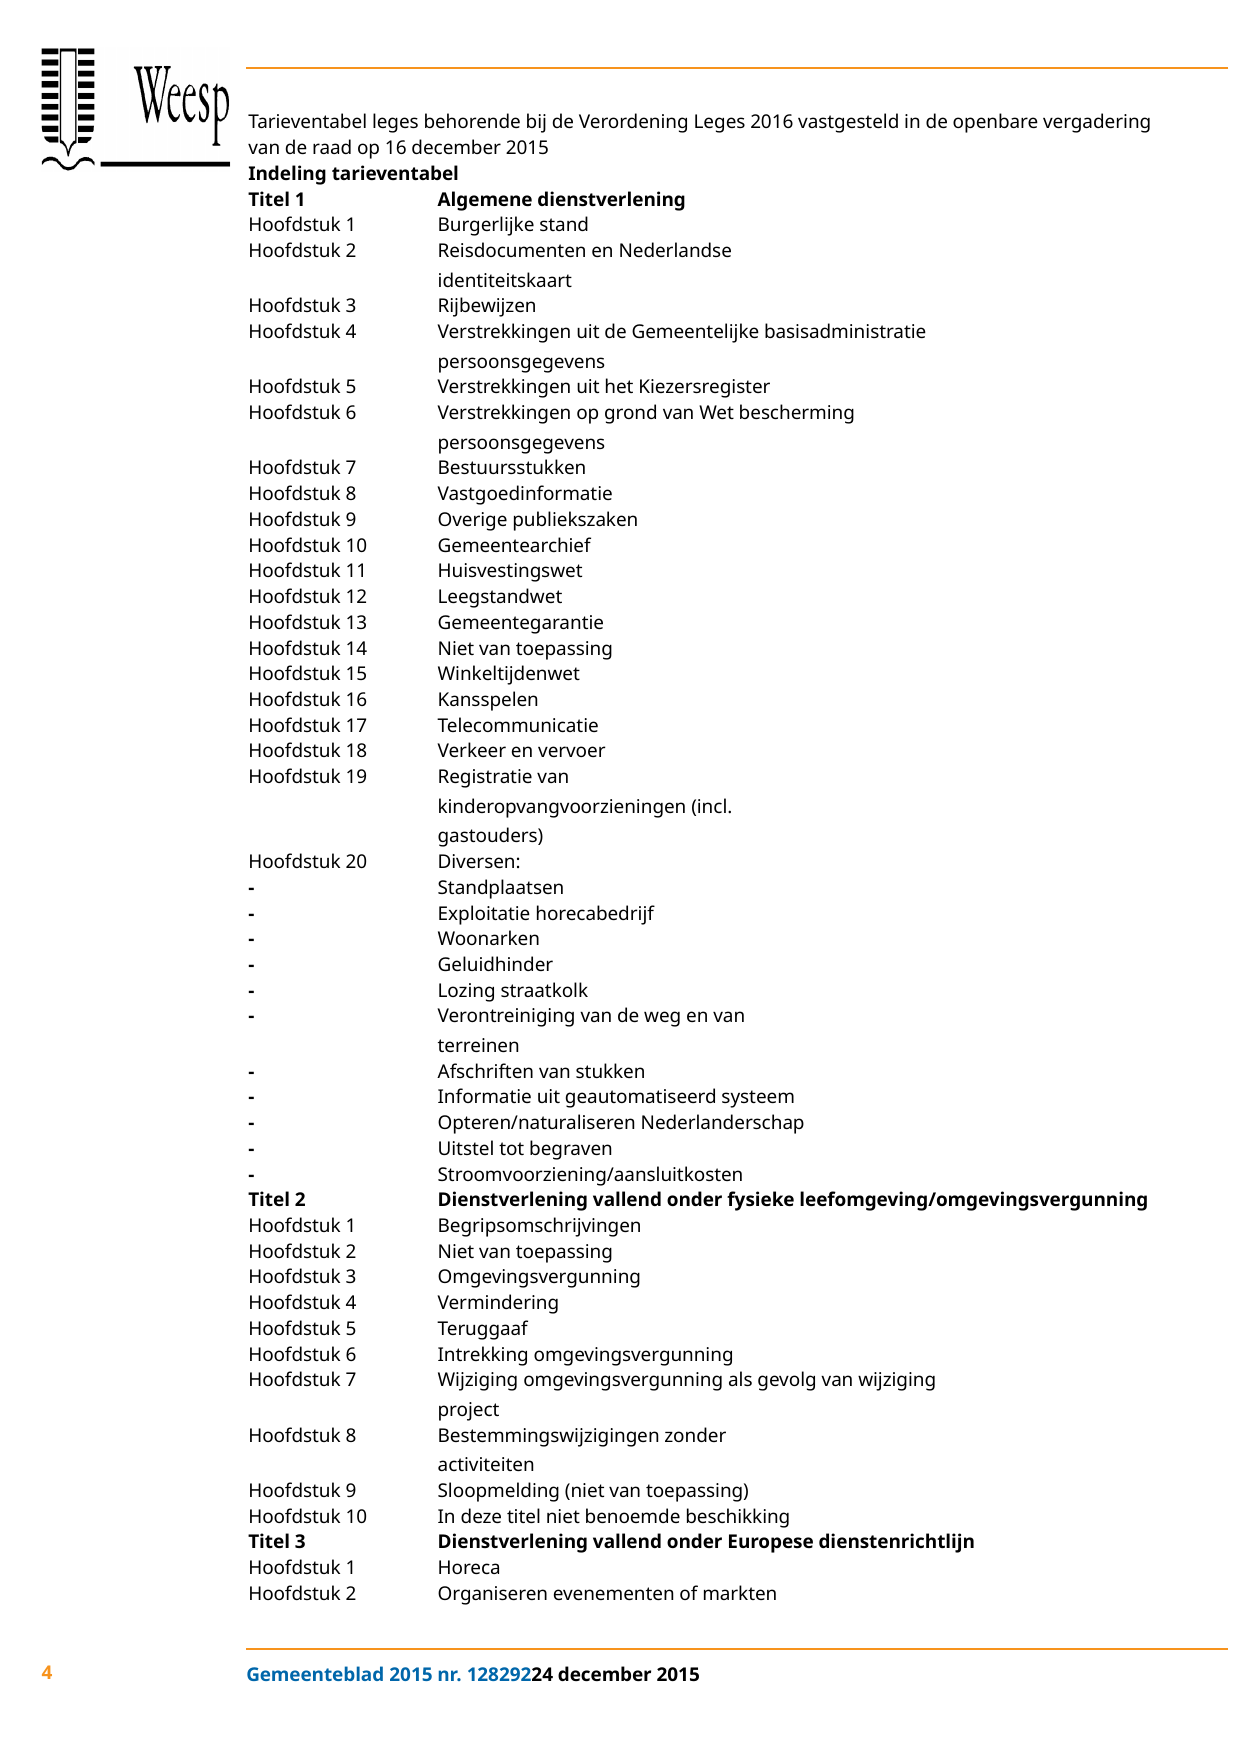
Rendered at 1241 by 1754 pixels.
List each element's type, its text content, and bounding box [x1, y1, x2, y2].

table_cell Hoofdstuk 8 [248, 480, 437, 506]
table_cell [984, 1264, 1152, 1289]
table_cell Geluidhinder [438, 951, 816, 977]
table_cell [816, 293, 984, 318]
table_cell [984, 874, 1152, 900]
table_cell [984, 900, 1152, 925]
table_cell Titel 1 [248, 186, 437, 211]
table_cell Hoofdstuk 1 [248, 1555, 437, 1580]
table_cell [816, 583, 984, 609]
table_cell [984, 660, 1152, 686]
table_cell Dienstverlening vallend onder fysieke leefomgeving/omgevingsvergunning [438, 1187, 1152, 1212]
table_cell [984, 1212, 1152, 1238]
text Tarieventabel leges behorende bij de Verordening Leges 2016 vastgesteld in de openbare vergadering van de raad op 16 december 2015 [248, 108, 1152, 160]
table_cell Organiseren evenementen of markten [438, 1580, 816, 1606]
table_cell - [248, 1058, 437, 1084]
table_cell [984, 186, 1152, 211]
table_cell Hoofdstuk 2 [248, 1238, 437, 1264]
table_cell Hoofdstuk 13 [248, 609, 437, 635]
table_cell [984, 1580, 1152, 1606]
table_cell Hoofdstuk 10 [248, 532, 437, 557]
table_cell [984, 1238, 1152, 1264]
table_cell Opteren/naturaliseren Nederlanderschap [438, 1109, 816, 1135]
table_cell [816, 1477, 984, 1503]
table_cell [984, 686, 1152, 712]
table_cell [984, 977, 1152, 1003]
table_cell [984, 399, 1152, 454]
table_cell [816, 925, 984, 951]
table_cell Titel 3 [248, 1529, 437, 1554]
table_cell [816, 763, 984, 848]
table_cell [816, 1580, 984, 1606]
table_cell Hoofdstuk 3 [248, 293, 437, 318]
picture [41, 47, 231, 172]
table_cell Hoofdstuk 11 [248, 558, 437, 583]
table_cell Gemeentegarantie [438, 609, 816, 635]
table_cell Omgevingsvergunning [438, 1264, 816, 1289]
table_cell [816, 874, 984, 900]
table_cell Hoofdstuk 9 [248, 506, 437, 532]
table_cell [816, 186, 984, 211]
table_cell Bestemmingswijzigingen zonder activiteiten [438, 1422, 816, 1477]
table_cell Hoofdstuk 3 [248, 1264, 437, 1289]
table_cell [984, 583, 1152, 609]
table_cell Vermindering [438, 1290, 816, 1315]
table_cell Hoofdstuk 19 [248, 763, 437, 848]
table_cell Hoofdstuk 5 [248, 374, 437, 399]
table_cell Wijziging omgevingsvergunning als gevolg van wijziging project [438, 1367, 984, 1422]
table_cell Leegstandwet [438, 583, 816, 609]
table_cell Hoofdstuk 6 [248, 399, 437, 454]
table_cell [816, 211, 984, 237]
table_cell [816, 1341, 984, 1367]
table_cell [816, 686, 984, 712]
table_cell [816, 1422, 984, 1477]
table_cell Teruggaaf [438, 1315, 816, 1341]
table_cell [984, 951, 1152, 977]
table_cell Stroomvoorziening/aansluitkosten [438, 1161, 816, 1187]
table_cell Hoofdstuk 2 [248, 237, 437, 292]
table_cell Verstrekkingen op grond van Wet bescherming persoonsgegevens [438, 399, 984, 454]
table_cell - [248, 951, 437, 977]
table_cell [816, 1555, 984, 1580]
table_cell - [248, 1084, 437, 1109]
table_cell [984, 1058, 1152, 1084]
table_cell [984, 712, 1152, 738]
table_cell In deze titel niet benoemde beschikking [438, 1503, 816, 1529]
table_cell Begripsomschrijvingen [438, 1212, 816, 1238]
table_cell [984, 763, 1152, 848]
table_cell Gemeentearchief [438, 532, 816, 557]
table_cell Hoofdstuk 2 [248, 1580, 437, 1606]
table_cell Hoofdstuk 1 [248, 211, 437, 237]
table_cell [816, 1003, 984, 1058]
table_cell Hoofdstuk 18 [248, 738, 437, 763]
table_cell Hoofdstuk 7 [248, 455, 437, 480]
table_cell [816, 1058, 984, 1084]
table_cell [816, 532, 984, 557]
table_cell Hoofdstuk 5 [248, 1315, 437, 1341]
table_cell Woonarken [438, 925, 816, 951]
table_cell [816, 1503, 984, 1529]
table_cell Huisvestingswet [438, 558, 816, 583]
table_cell Hoofdstuk 6 [248, 1341, 437, 1367]
table_cell Hoofdstuk 10 [248, 1503, 437, 1529]
table_cell Niet van toepassing [438, 635, 816, 660]
table_cell Titel 2 [248, 1187, 437, 1212]
table_cell Hoofdstuk 4 [248, 318, 437, 373]
table_cell Uitstel tot begraven [438, 1135, 816, 1161]
table_cell [816, 1109, 984, 1135]
table_cell [816, 558, 984, 583]
table_cell [816, 900, 984, 925]
table_cell [984, 1161, 1152, 1187]
table_cell - [248, 977, 437, 1003]
table_cell Telecommunicatie [438, 712, 816, 738]
table_cell Verstrekkingen uit de Gemeentelijke basisadministratie persoonsgegevens [438, 318, 984, 373]
table_cell [984, 609, 1152, 635]
table_cell Hoofdstuk 16 [248, 686, 437, 712]
table_cell [984, 293, 1152, 318]
table_cell Verontreiniging van de weg en van terreinen [438, 1003, 816, 1058]
table_cell Verkeer en vervoer [438, 738, 816, 763]
table_cell Dienstverlening vallend onder Europese dienstenrichtlijn [438, 1529, 984, 1554]
table_cell Standplaatsen [438, 874, 816, 900]
table_cell [816, 480, 984, 506]
table_cell [816, 506, 984, 532]
table_cell [984, 1341, 1152, 1367]
table_cell [984, 506, 1152, 532]
table_cell [984, 738, 1152, 763]
table_cell Hoofdstuk 4 [248, 1290, 437, 1315]
table_cell [984, 1367, 1152, 1422]
table_cell Rijbewijzen [438, 293, 816, 318]
table_cell Hoofdstuk 8 [248, 1422, 437, 1477]
table_cell Diversen: [438, 848, 816, 874]
table_cell [984, 558, 1152, 583]
table_cell [816, 374, 984, 399]
table_cell - [248, 1161, 437, 1187]
table_cell Reisdocumenten en Nederlandse identiteitskaart [438, 237, 816, 292]
table_cell [984, 211, 1152, 237]
table_cell [984, 1529, 1152, 1554]
table_cell Exploitatie horecabedrijf [438, 900, 816, 925]
table_cell [984, 635, 1152, 660]
table_cell Hoofdstuk 1 [248, 1212, 437, 1238]
table_cell [816, 1161, 984, 1187]
table_cell [984, 848, 1152, 874]
table_cell [984, 1315, 1152, 1341]
table_cell [984, 925, 1152, 951]
table_cell Hoofdstuk 17 [248, 712, 437, 738]
table_cell Hoofdstuk 15 [248, 660, 437, 686]
table_cell Horeca [438, 1555, 816, 1580]
table_cell Registratie van kinderopvangvoorzieningen (incl. gastouders) [438, 763, 816, 848]
table_cell [984, 1555, 1152, 1580]
table_cell [816, 660, 984, 686]
table_cell [984, 237, 1152, 292]
table_cell - [248, 900, 437, 925]
table_cell Hoofdstuk 14 [248, 635, 437, 660]
table_cell Winkeltijdenwet [438, 660, 816, 686]
table_cell Informatie uit geautomatiseerd systeem [438, 1084, 816, 1109]
table_cell Sloopmelding (niet van toepassing) [438, 1477, 816, 1503]
table_cell [816, 848, 984, 874]
table_cell [816, 1135, 984, 1161]
table_cell - [248, 1135, 437, 1161]
table_cell [984, 1422, 1152, 1477]
table_header [984, 160, 1152, 186]
table_cell [984, 374, 1152, 399]
table_cell [816, 712, 984, 738]
table_cell [816, 635, 984, 660]
table_cell [816, 1212, 984, 1238]
table_header Indeling tarieventabel [248, 160, 816, 186]
table_cell Vastgoedinformatie [438, 480, 816, 506]
table_cell [984, 1135, 1152, 1161]
table_cell [984, 1109, 1152, 1135]
table_cell Niet van toepassing [438, 1238, 816, 1264]
table_cell [984, 1084, 1152, 1109]
table_cell [984, 1003, 1152, 1058]
table_cell Intrekking omgevingsvergunning [438, 1341, 816, 1367]
table_cell [816, 951, 984, 977]
table_cell [816, 1084, 984, 1109]
table_cell [984, 532, 1152, 557]
table_cell [984, 1503, 1152, 1529]
table_cell Kansspelen [438, 686, 816, 712]
table_cell [816, 237, 984, 292]
table_cell Algemene dienstverlening [438, 186, 816, 211]
table_cell Verstrekkingen uit het Kiezersregister [438, 374, 816, 399]
table_cell [984, 1477, 1152, 1503]
table_cell [816, 455, 984, 480]
table_cell Hoofdstuk 20 [248, 848, 437, 874]
table_cell [816, 1315, 984, 1341]
table_cell [816, 609, 984, 635]
table_cell Lozing straatkolk [438, 977, 816, 1003]
table_cell - [248, 1003, 437, 1058]
table_cell Burgerlijke stand [438, 211, 816, 237]
table_cell Hoofdstuk 9 [248, 1477, 437, 1503]
table_cell [984, 1290, 1152, 1315]
table_cell - [248, 925, 437, 951]
table_header [816, 160, 984, 186]
table_cell Hoofdstuk 12 [248, 583, 437, 609]
table_cell Afschriften van stukken [438, 1058, 816, 1084]
table_cell Hoofdstuk 7 [248, 1367, 437, 1422]
table_cell [984, 480, 1152, 506]
table_cell [816, 738, 984, 763]
table_cell [816, 977, 984, 1003]
table_cell [816, 1290, 984, 1315]
table_cell [984, 455, 1152, 480]
table_cell Bestuursstukken [438, 455, 816, 480]
table_cell Overige publiekszaken [438, 506, 816, 532]
table_cell [984, 318, 1152, 373]
table_cell - [248, 874, 437, 900]
table_cell [816, 1238, 984, 1264]
table_cell - [248, 1109, 437, 1135]
table_cell [816, 1264, 984, 1289]
